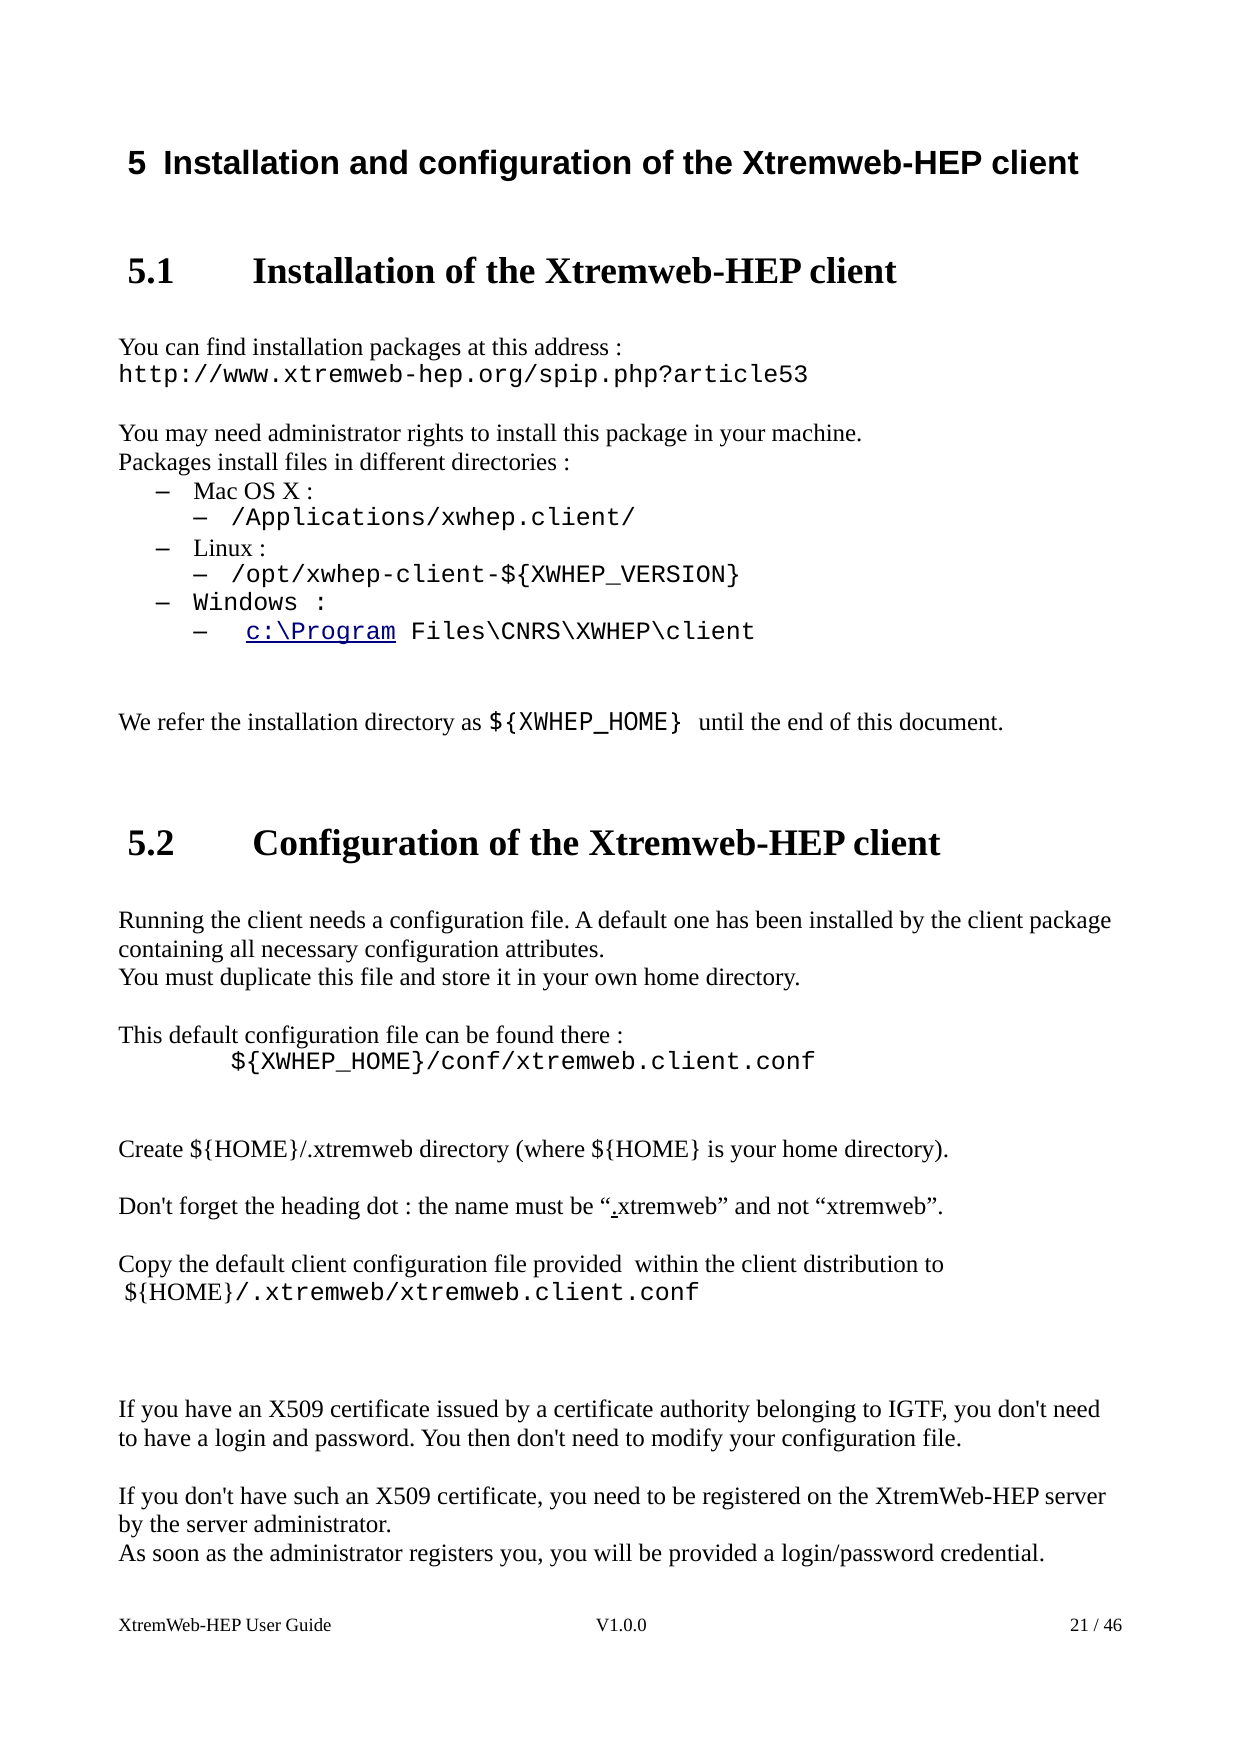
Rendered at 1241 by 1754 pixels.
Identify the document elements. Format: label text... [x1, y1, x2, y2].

text If you don't have such an X509 certificate, you need to be registered on the XtremWeb-HEP server by the server administrator. [118, 1481, 1122, 1538]
list Windows : [156, 590, 1122, 618]
subtitle Installation of the Xtremweb-HEP client [118, 248, 1122, 291]
list ${XWHEP_HOME}/conf/xtremweb.client.conf [193, 1049, 1122, 1077]
text http://www.xtremweb-hep.org/spip.php?article53 [118, 361, 1122, 389]
list /Applications/xwhep.client/ [193, 504, 1122, 533]
text ${HOME}/.xtremweb/xtremweb.client.conf [118, 1277, 1122, 1308]
list c:\Program Files\CNRS\XWHEP\client [193, 618, 1122, 647]
text You must duplicate this file and store it in your own home directory. [118, 962, 1122, 991]
subtitle Installation and configuration of the Xtremweb-HEP client [118, 143, 1122, 182]
text Create ${HOME}/.xtremweb directory (where ${HOME} is your home directory). [118, 1134, 1122, 1162]
list /opt/xwhep-client-${XWHEP_VERSION} [193, 562, 1122, 590]
text You can find installation packages at this address : [118, 332, 1122, 361]
text This default configuration file can be found there : [118, 1020, 1122, 1049]
text Running the client needs a configuration file. A default one has been installed by the client package containing all necessary configuration attributes. [118, 905, 1122, 962]
list Mac OS X : [156, 476, 1122, 504]
text If you have an X509 certificate issued by a certificate authority belonging to IGTF, you don't need to have a login and password. You then don't need to modify your configuration file. [118, 1394, 1122, 1452]
subtitle Configuration of the Xtremweb-HEP client [118, 821, 1122, 864]
text Don't forget the heading dot : the name must be “.xtremweb” and not “xtremweb”. [118, 1191, 1122, 1220]
list Linux : [156, 533, 1122, 562]
text We refer the installation directory as ${XWHEP_HOME} until the end of this document. [118, 704, 1122, 738]
text Packages install files in different directories : [118, 447, 1122, 476]
text As soon as the administrator registers you, you will be provided a login/password credential. [118, 1538, 1122, 1567]
text Copy the default client configuration file provided within the client distribution to [118, 1249, 1122, 1277]
text You may need administrator rights to install this package in your machine. [118, 418, 1122, 447]
